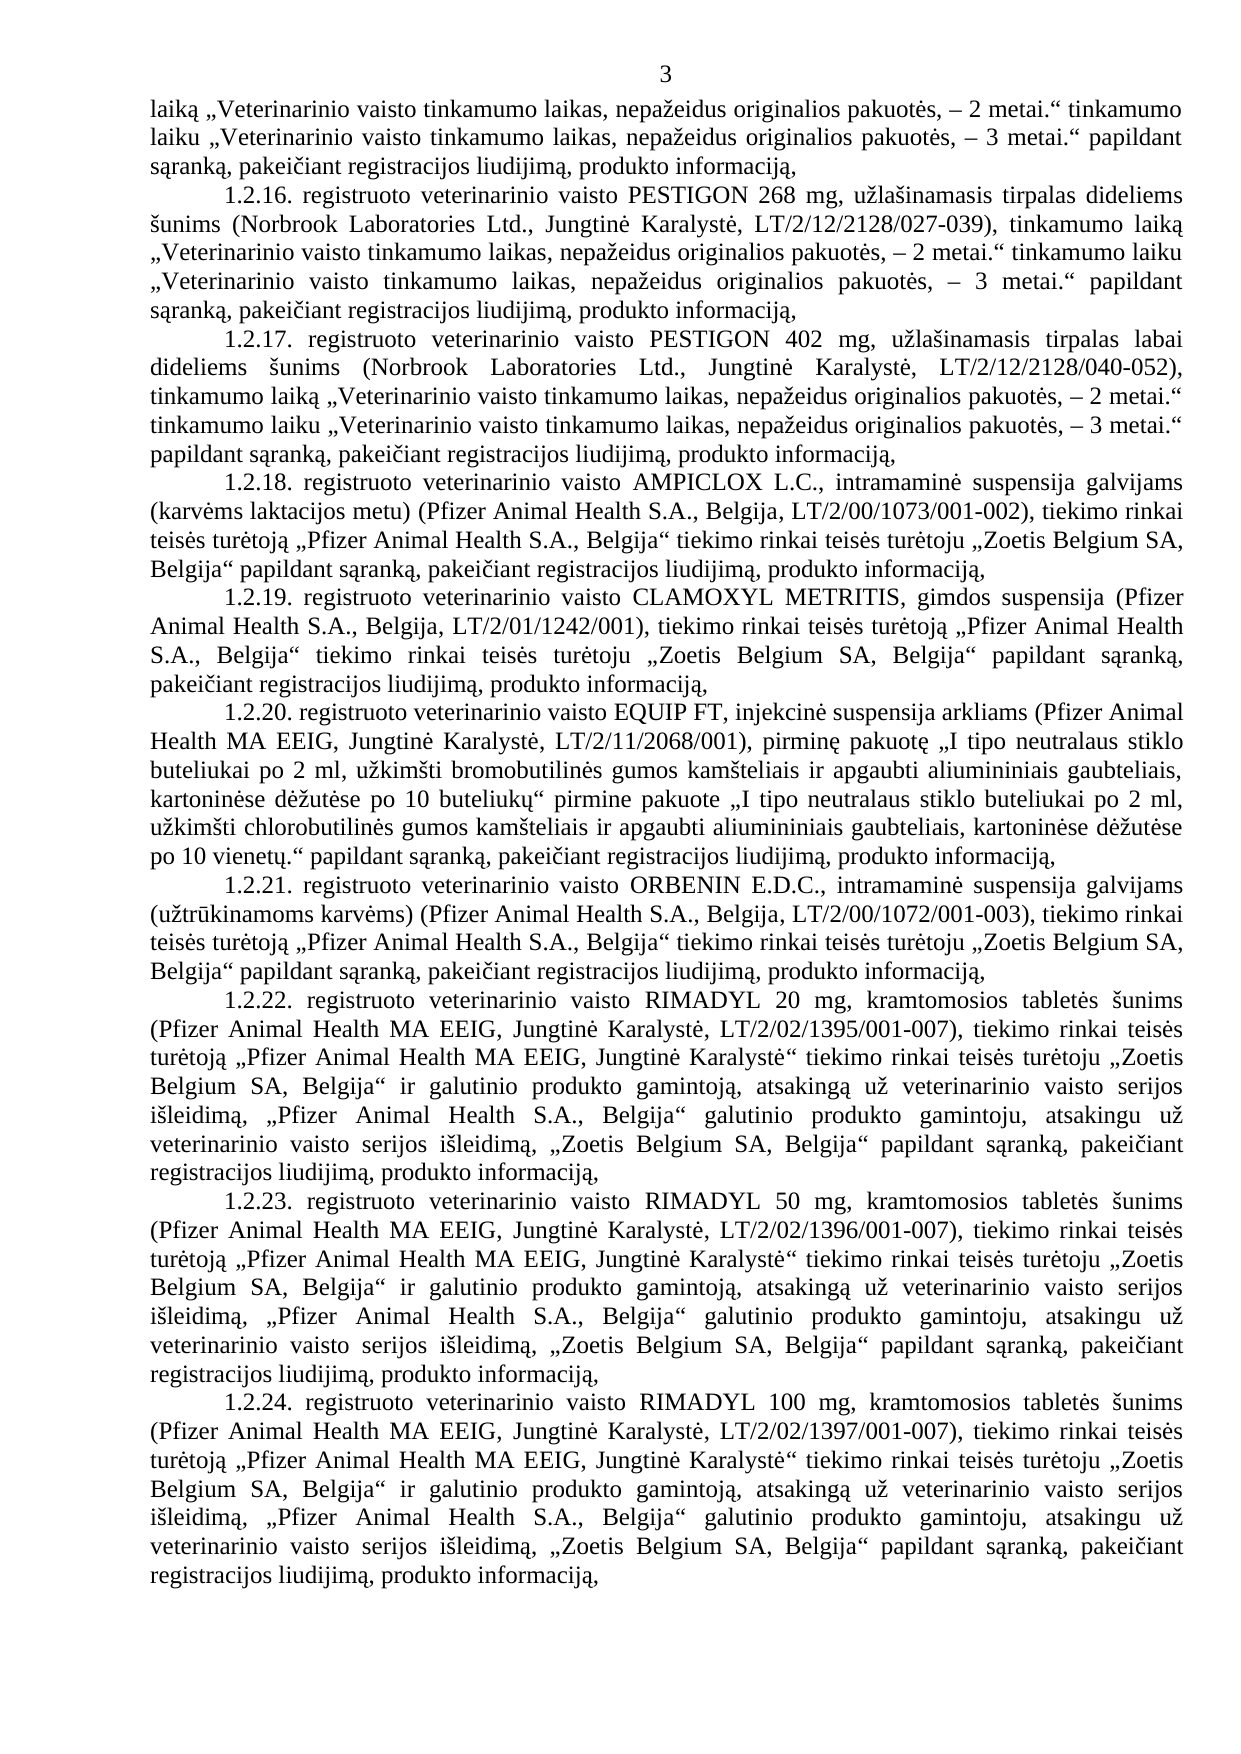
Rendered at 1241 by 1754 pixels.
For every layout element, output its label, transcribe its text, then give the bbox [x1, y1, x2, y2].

text 1.2.17. registruoto veterinarinio vaisto PESTIGON 402 mg, užlašinamasis tirpalas labai dideliems šunims (Norbrook Laboratories Ltd., Jungtinė Karalystė, LT/2/12/2128/040-052), tinkamumo laiką „Veterinarinio vaisto tinkamumo laikas, nepažeidus originalios pakuotės, – 2 metai.“ tinkamumo laiku „Veterinarinio vaisto tinkamumo laikas, nepažeidus originalios pakuotės, – 3 metai.“ papildant sąranką, pakeičiant registracijos liudijimą, produkto informaciją, [150, 324, 1184, 467]
text 1.2.23. registruoto veterinarinio vaisto RIMADYL 50 mg, kramtomosios tabletės šunims (Pfizer Animal Health MA EEIG, Jungtinė Karalystė, LT/2/02/1396/001-007), tiekimo rinkai teisės turėtoją „Pfizer Animal Health MA EEIG, Jungtinė Karalystė“ tiekimo rinkai teisės turėtoju „Zoetis Belgium SA, Belgija“ ir galutinio produkto gamintoją, atsakingą už veterinarinio vaisto serijos išleidimą, „Pfizer Animal Health S.A., Belgija“ galutinio produkto gamintoju, atsakingu už veterinarinio vaisto serijos išleidimą, „Zoetis Belgium SA, Belgija“ papildant sąranką, pakeičiant registracijos liudijimą, produkto informaciją, [150, 1186, 1184, 1387]
text 1.2.19. registruoto veterinarinio vaisto CLAMOXYL METRITIS, gimdos suspensija (Pfizer Animal Health S.A., Belgija, LT/2/01/1242/001), tiekimo rinkai teisės turėtoją „Pfizer Animal Health S.A., Belgija“ tiekimo rinkai teisės turėtoju „Zoetis Belgium SA, Belgija“ papildant sąranką, pakeičiant registracijos liudijimą, produkto informaciją, [150, 582, 1184, 697]
text 1.2.21. registruoto veterinarinio vaisto ORBENIN E.D.C., intramaminė suspensija galvijams (užtrūkinamoms karvėms) (Pfizer Animal Health S.A., Belgija, LT/2/00/1072/001-003), tiekimo rinkai teisės turėtoją „Pfizer Animal Health S.A., Belgija“ tiekimo rinkai teisės turėtoju „Zoetis Belgium SA, Belgija“ papildant sąranką, pakeičiant registracijos liudijimą, produkto informaciją, [150, 870, 1184, 985]
text laiką „Veterinarinio vaisto tinkamumo laikas, nepažeidus originalios pakuotės, – 2 metai.“ tinkamumo laiku „Veterinarinio vaisto tinkamumo laikas, nepažeidus originalios pakuotės, – 3 metai.“ papildant sąranką, pakeičiant registracijos liudijimą, produkto informaciją, [150, 94, 1184, 180]
text 1.2.20. registruoto veterinarinio vaisto EQUIP FT, injekcinė suspensija arkliams (Pfizer Animal Health MA EEIG, Jungtinė Karalystė, LT/2/11/2068/001), pirminę pakuotę „I tipo neutralaus stiklo buteliukai po 2 ml, užkimšti bromobutilinės gumos kamšteliais ir apgaubti aliumininiais gaubteliais, kartoninėse dėžutėse po 10 buteliukų“ pirmine pakuote „I tipo neutralaus stiklo buteliukai po 2 ml, užkimšti chlorobutilinės gumos kamšteliais ir apgaubti aliumininiais gaubteliais, kartoninėse dėžutėse po 10 vienetų.“ papildant sąranką, pakeičiant registracijos liudijimą, produkto informaciją, [150, 697, 1184, 870]
text 1.2.18. registruoto veterinarinio vaisto AMPICLOX L.C., intramaminė suspensija galvijams (karvėms laktacijos metu) (Pfizer Animal Health S.A., Belgija, LT/2/00/1073/001-002), tiekimo rinkai teisės turėtoją „Pfizer Animal Health S.A., Belgija“ tiekimo rinkai teisės turėtoju „Zoetis Belgium SA, Belgija“ papildant sąranką, pakeičiant registracijos liudijimą, produkto informaciją, [150, 467, 1184, 582]
text 1.2.16. registruoto veterinarinio vaisto PESTIGON 268 mg, užlašinamasis tirpalas dideliems šunims (Norbrook Laboratories Ltd., Jungtinė Karalystė, LT/2/12/2128/027-039), tinkamumo laiką „Veterinarinio vaisto tinkamumo laikas, nepažeidus originalios pakuotės, – 2 metai.“ tinkamumo laiku „Veterinarinio vaisto tinkamumo laikas, nepažeidus originalios pakuotės, – 3 metai.“ papildant sąranką, pakeičiant registracijos liudijimą, produkto informaciją, [150, 180, 1184, 324]
text 1.2.22. registruoto veterinarinio vaisto RIMADYL 20 mg, kramtomosios tabletės šunims (Pfizer Animal Health MA EEIG, Jungtinė Karalystė, LT/2/02/1395/001-007), tiekimo rinkai teisės turėtoją „Pfizer Animal Health MA EEIG, Jungtinė Karalystė“ tiekimo rinkai teisės turėtoju „Zoetis Belgium SA, Belgija“ ir galutinio produkto gamintoją, atsakingą už veterinarinio vaisto serijos išleidimą, „Pfizer Animal Health S.A., Belgija“ galutinio produkto gamintoju, atsakingu už veterinarinio vaisto serijos išleidimą, „Zoetis Belgium SA, Belgija“ papildant sąranką, pakeičiant registracijos liudijimą, produkto informaciją, [150, 985, 1184, 1186]
text 1.2.24. registruoto veterinarinio vaisto RIMADYL 100 mg, kramtomosios tabletės šunims (Pfizer Animal Health MA EEIG, Jungtinė Karalystė, LT/2/02/1397/001-007), tiekimo rinkai teisės turėtoją „Pfizer Animal Health MA EEIG, Jungtinė Karalystė“ tiekimo rinkai teisės turėtoju „Zoetis Belgium SA, Belgija“ ir galutinio produkto gamintoją, atsakingą už veterinarinio vaisto serijos išleidimą, „Pfizer Animal Health S.A., Belgija“ galutinio produkto gamintoju, atsakingu už veterinarinio vaisto serijos išleidimą, „Zoetis Belgium SA, Belgija“ papildant sąranką, pakeičiant registracijos liudijimą, produkto informaciją, [150, 1387, 1184, 1589]
